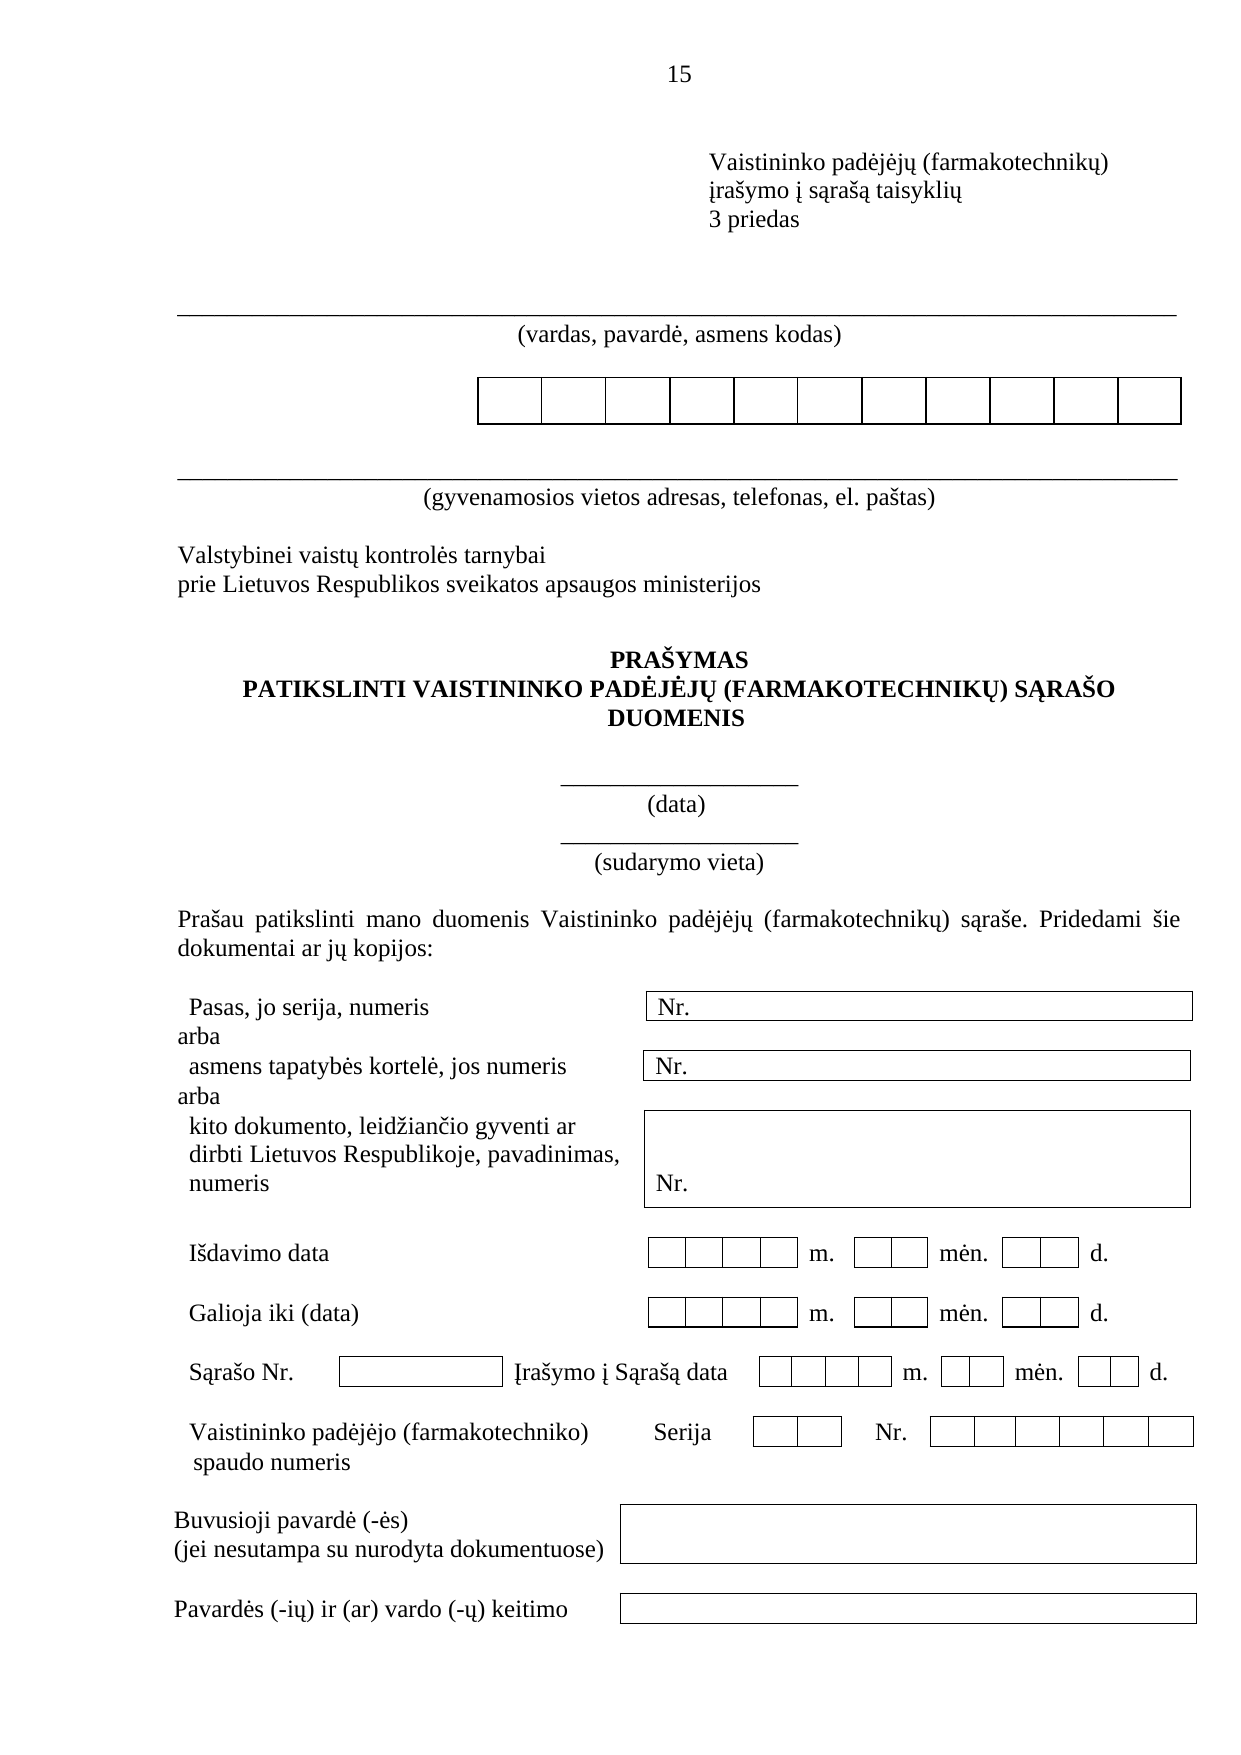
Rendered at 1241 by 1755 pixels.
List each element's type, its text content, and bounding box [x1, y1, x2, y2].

table_header mėn. [1004, 1356, 1078, 1386]
text (sudarymo vieta) [177, 847, 1181, 876]
table_header Nr. [644, 1051, 703, 1080]
table_header Vaistininko padėjėjo (farmakotechniko) [185, 1416, 650, 1446]
table_cell [1197, 1504, 1222, 1563]
table_header [621, 1594, 1196, 1622]
table_header [340, 1357, 502, 1386]
table_header Įrašymo į Sąrašą data [503, 1356, 759, 1386]
table_header Sąrašo Nr. [177, 1356, 339, 1386]
table_header m. [798, 1297, 854, 1326]
table_header [798, 1417, 841, 1446]
table_header [754, 1417, 797, 1446]
table_header [703, 1051, 1190, 1080]
table_header [735, 378, 797, 423]
table_header [931, 1417, 974, 1446]
text ________________________________________________________________________________ [177, 454, 1181, 482]
table_header Nr. [647, 992, 705, 1020]
text Prašau patikslinti mano duomenis Vaistininko padėjėjų (farmakotechnikų) sąraše. Pridedami šie dokumentai ar jų kopijos: [177, 904, 1181, 962]
table_header [826, 1357, 858, 1386]
table_header [975, 1417, 1015, 1446]
table_header [671, 378, 733, 423]
table_header [1041, 1298, 1078, 1326]
table_header [1079, 1357, 1110, 1386]
table_header [1003, 1298, 1040, 1326]
text prie Lietuvos Respublikos sveikatos apsaugos ministerijos [177, 569, 1181, 597]
table_header m. [798, 1237, 854, 1267]
table_header [892, 1298, 927, 1326]
table_header [991, 378, 1053, 423]
table_header [1003, 1238, 1040, 1267]
table_header [1041, 1238, 1078, 1267]
table_header spaudo numeris [163, 1416, 1222, 1476]
table_header [1149, 1417, 1193, 1446]
text arba [177, 1021, 1181, 1050]
table_header Pasas, jo serija, numeris [177, 991, 646, 1020]
table_header [1194, 1416, 1219, 1447]
table_cell [621, 1505, 1196, 1563]
table_header [723, 1238, 760, 1267]
table_header [970, 1357, 1003, 1386]
table_header [942, 1357, 969, 1386]
table_header [792, 1357, 825, 1386]
table_header [892, 1238, 927, 1267]
table_header [761, 1298, 797, 1326]
table_header [479, 378, 541, 423]
table_header mėn. [928, 1237, 1002, 1267]
table_header [760, 1357, 791, 1386]
table_header [606, 378, 669, 423]
table_header kito dokumento, leidžiančio gyventi ar dirbti Lietuvos Respublikoje, pavadinimas, numeris [178, 1110, 644, 1207]
table_header [842, 1416, 871, 1446]
text arba [177, 1081, 1181, 1110]
text PATIKSLINTI VAISTININKO PADĖJĖJŲ (FARMAKOTECHNIKŲ) SĄRAŠO DUOMENIS [177, 674, 1181, 732]
table_header [1055, 378, 1117, 423]
table_header [1104, 1417, 1148, 1446]
table_header Pavardės (-ių) ir (ar) vardo (-ų) keitimo [163, 1593, 620, 1622]
table_header [855, 1238, 891, 1267]
table_header d. [1139, 1356, 1181, 1386]
table_header [649, 1298, 685, 1326]
table_header [859, 1357, 891, 1386]
table_header d. [1079, 1237, 1192, 1267]
table_header asmens tapatybės kortelė, jos numeris [177, 1050, 643, 1080]
table_header [1111, 1357, 1138, 1386]
table_header d. [1079, 1297, 1192, 1326]
table_header Nr. [871, 1416, 930, 1446]
table_header [798, 378, 861, 423]
table_cell [163, 1476, 1222, 1504]
table_header Serija [650, 1416, 753, 1446]
text 3 priedas [709, 204, 1181, 233]
table_header [177, 377, 477, 423]
text (data) [177, 789, 1181, 818]
table_header [174, 1416, 752, 1447]
table_header [855, 1298, 891, 1326]
table_header Galioja iki (data) [177, 1297, 648, 1326]
table_cell Buvusioji pavardė (-ės) (jei nesutampa su nurodyta dokumentuose) [163, 1504, 620, 1563]
table_header Išdavimo data [177, 1237, 648, 1267]
table_header [686, 1238, 722, 1267]
table_header mėn. [928, 1297, 1002, 1326]
table_header [863, 378, 925, 423]
text (gyvenamosios vietos adresas, telefonas, el. paštas) [177, 482, 1181, 511]
table_header [927, 378, 989, 423]
table_header [542, 378, 605, 423]
table_header [1016, 1417, 1059, 1446]
text ___________________ [177, 761, 1181, 789]
text PRAŠYMAS [177, 646, 1181, 674]
text Valstybinei vaistų kontrolės tarnybai [177, 540, 1181, 569]
table_header m. [892, 1356, 941, 1386]
table_header [723, 1298, 760, 1326]
table_header [649, 1238, 685, 1267]
table_header [705, 992, 1192, 1020]
text Vaistininko padėjėjų (farmakotechnikų) įrašymo į sąrašą taisyklių [709, 147, 1181, 204]
table_header Nr. [645, 1111, 1190, 1207]
table_header [1060, 1417, 1103, 1446]
text ___________________ [177, 818, 1181, 847]
table_header [761, 1238, 797, 1267]
table_header [686, 1298, 722, 1326]
table_header [1119, 378, 1180, 423]
text (vardas, pavardė, asmens kodas) [177, 319, 1181, 348]
